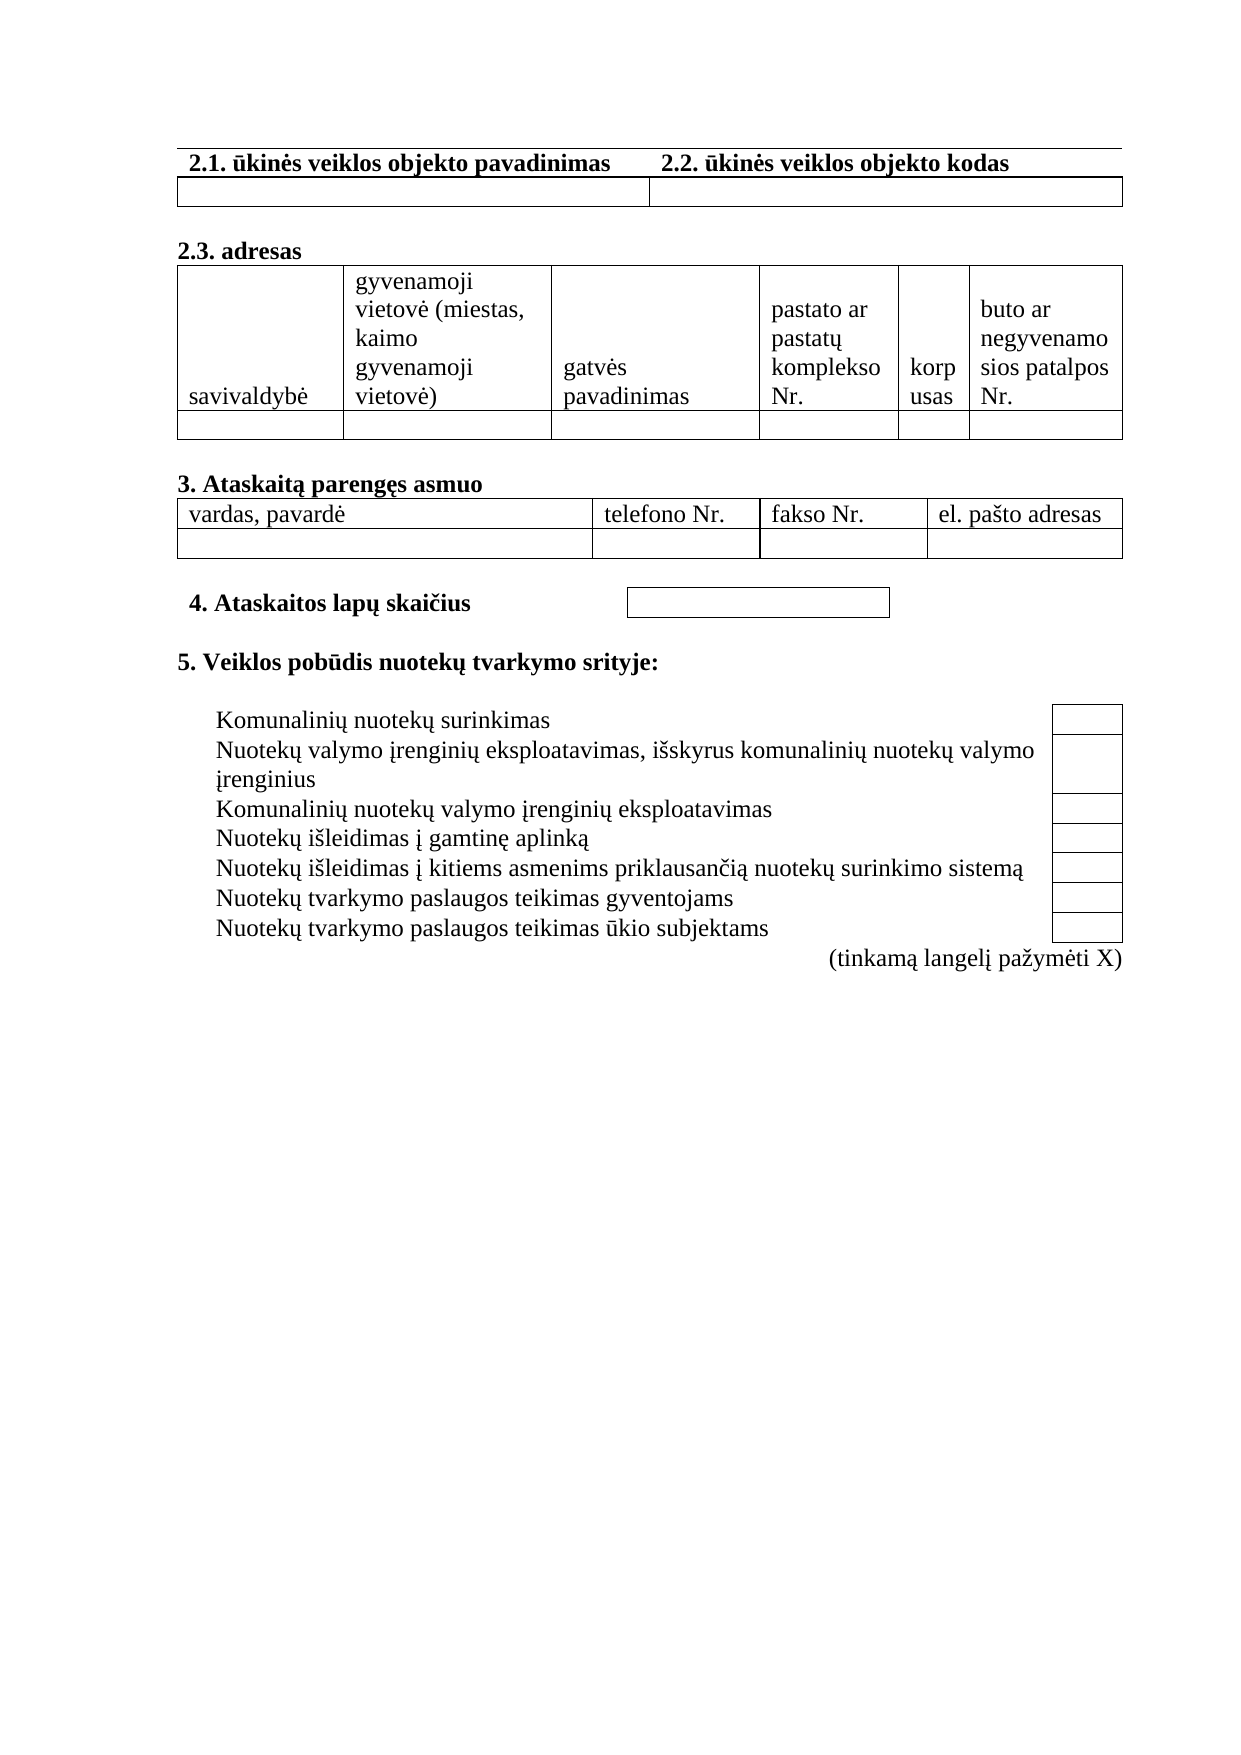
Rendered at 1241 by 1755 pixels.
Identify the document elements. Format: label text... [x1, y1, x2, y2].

table_cell [1053, 735, 1122, 793]
table_header korpusas [899, 266, 969, 409]
table_cell [760, 411, 898, 439]
table_cell [928, 529, 1122, 557]
table_cell [650, 178, 1122, 206]
text 5. Veiklos pobūdis nuotekų tvarkymo srityje: [177, 647, 1122, 676]
table_header buto ar negyvenamosios patalpos Nr. [970, 266, 1122, 409]
table_cell Nuotekų tvarkymo paslaugos teikimas ūkio subjektams [177, 912, 1052, 942]
table_cell [344, 411, 551, 439]
table_header pastato ar pastatų komplekso Nr. [760, 266, 898, 409]
table_cell [178, 178, 649, 206]
table_cell 2.2. ūkinės veiklos objekto kodas [650, 149, 1122, 176]
table_cell Nuotekų išleidimas į gamtinę aplinką [177, 823, 1052, 852]
table_header Komunalinių nuotekų surinkimas [177, 704, 1052, 734]
table_cell [899, 411, 969, 439]
table_cell Nuotekų išleidimas į kitiems asmenims priklausančią nuotekų surinkimo sistemą [177, 852, 1052, 882]
table_cell [1053, 853, 1122, 882]
table_header savivaldybė [178, 266, 343, 409]
table_header 4. Ataskaitos lapų skaičius [177, 587, 627, 617]
table_cell 2.1. ūkinės veiklos objekto pavadinimas [177, 149, 649, 176]
table_header vardas, pavardė [178, 499, 592, 528]
table_header gyvenamoji vietovė (miestas, kaimo gyvenamoji vietovė) [344, 266, 551, 409]
table_cell [761, 529, 927, 557]
text 2.3. adresas [177, 236, 1122, 265]
table_cell Nuotekų valymo įrenginių eksploatavimas, išskyrus komunalinių nuotekų valymo įrenginius [177, 734, 1052, 793]
table_header gatvės pavadinimas [552, 266, 759, 409]
table_cell [552, 411, 759, 439]
table_cell [178, 529, 592, 557]
table_header [1110, 587, 1122, 617]
table_header el. pašto adresas [928, 499, 1122, 528]
table_cell [1053, 913, 1122, 942]
table_cell [1053, 794, 1122, 822]
table_header fakso Nr. [761, 499, 927, 528]
table_header [628, 588, 889, 617]
text 3. Ataskaitą parengęs asmuo [177, 469, 1122, 498]
table_header [890, 587, 1110, 617]
table_cell [178, 411, 343, 439]
table_cell [970, 411, 1122, 439]
text (tinkamą langelį pažymėti X) [177, 943, 1122, 971]
table_cell [1053, 883, 1122, 912]
table_header telefono Nr. [593, 499, 759, 528]
table_cell [593, 529, 759, 557]
table_header [1053, 705, 1122, 734]
table_cell Komunalinių nuotekų valymo įrenginių eksploatavimas [177, 793, 1052, 822]
table_cell Nuotekų tvarkymo paslaugos teikimas gyventojams [177, 882, 1052, 912]
table_cell [1053, 824, 1122, 852]
